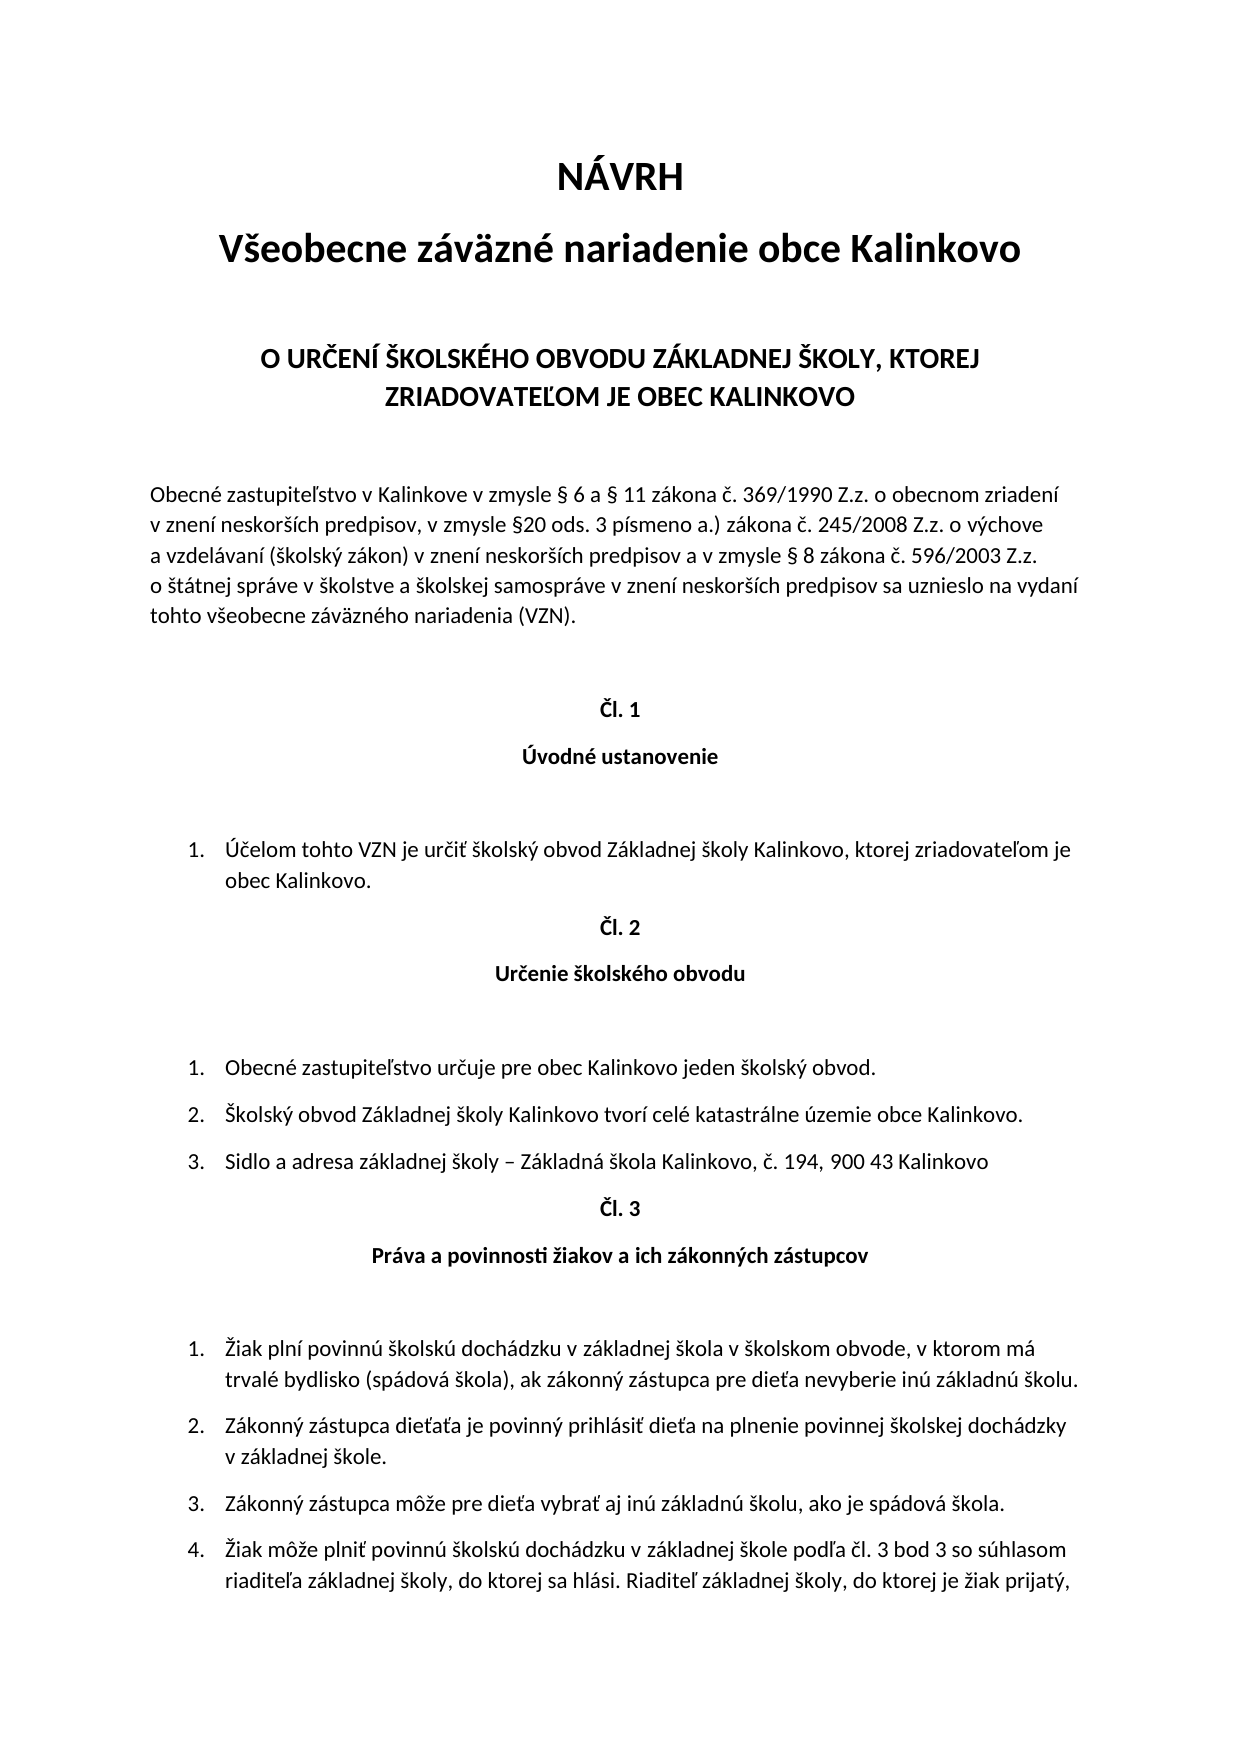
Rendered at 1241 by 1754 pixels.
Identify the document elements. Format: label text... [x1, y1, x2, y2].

text Úvodné ustanovenie [150, 742, 1090, 770]
list Školský obvod Základnej školy Kalinkovo tvorí celé katastrálne územie obce Kalinkovo. [187, 1100, 1090, 1128]
list Sidlo a adresa základnej školy – Základná škola Kalinkovo, č. 194, 900 43 Kalinkovo [187, 1147, 1090, 1175]
text Určenie školského obvodu [150, 959, 1090, 988]
text Čl. 3 [150, 1194, 1090, 1222]
text Čl. 1 [150, 695, 1090, 723]
text NÁVRH [150, 150, 1090, 201]
list Zákonný zástupca dieťaťa je povinný prihlásiť dieťa na plnenie povinnej školskej dochádzky v základnej škole. [187, 1412, 1090, 1470]
text Čl. 2 [150, 913, 1090, 941]
text Práva a povinnosti žiakov a ich zákonných zástupcov [150, 1241, 1090, 1269]
list Žiak plní povinnú školskú dochádzku v základnej škola v školskom obvode, v ktorom má trvalé bydlisko (spádová škola), ak zákonný zástupca pre dieťa nevyberie inú základnú školu. [187, 1334, 1090, 1393]
text Obecné zastupiteľstvo v Kalinkove v zmysle § 6 a § 11 zákona č. 369/1990 Z.z. o obecnom zriadení v znení neskorších predpisov, v zmysle §20 ods. 3 písmeno a.) zákona č. 245/2008 Z.z. o výchove a vzdelávaní (školský zákon) v znení neskorších predpisov a v zmysle § 8 zákona č. 596/2003 Z.z. o štátnej správe v školstve a školskej samospráve v znení neskorších predpisov sa uznieslo na vydaní tohto všeobecne záväzného nariadenia (VZN). [150, 480, 1090, 629]
text O URČENÍ ŠKOLSKÉHO OBVODU ZÁKLADNEJ ŠKOLY, KTOREJ ZRIADOVATEĽOM JE OBEC KALINKOVO [150, 340, 1090, 414]
list Zákonný zástupca môže pre dieťa vybrať aj inú základnú školu, ako je spádová škola. [187, 1489, 1090, 1517]
list Obecné zastupiteľstvo určuje pre obec Kalinkovo jeden školský obvod. [187, 1053, 1090, 1081]
list Účelom tohto VZN je určiť školský obvod Základnej školy Kalinkovo, ktorej zriadovateľom je obec Kalinkovo. [187, 836, 1090, 894]
list Žiak môže plniť povinnú školskú dochádzku v základnej škole podľa čl. 3 bod 3 so súhlasom riaditeľa základnej školy, do ktorej sa hlási. Riaditeľ základnej školy, do ktorej je žiak prijatý, [187, 1536, 1090, 1594]
text Všeobecne záväzné nariadenie obce Kalinkovo [150, 222, 1090, 272]
